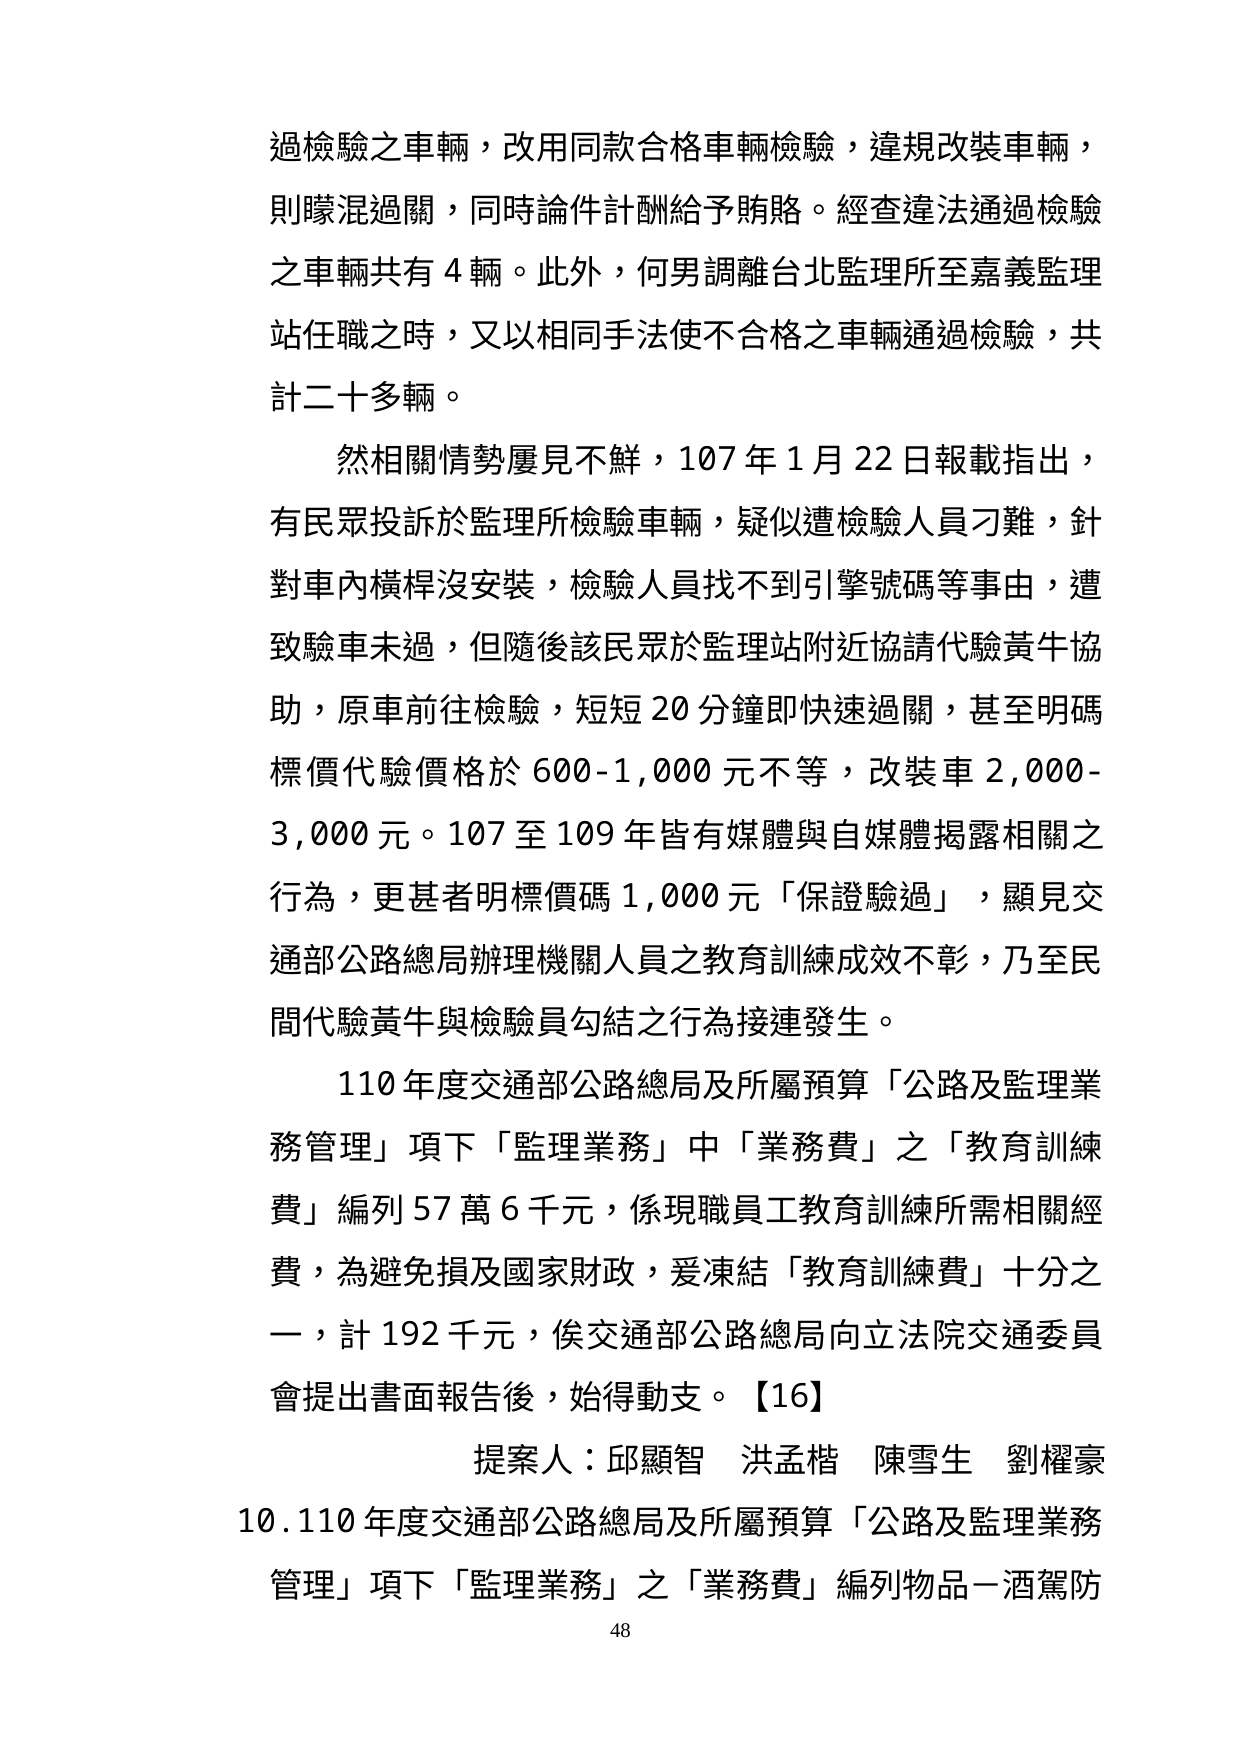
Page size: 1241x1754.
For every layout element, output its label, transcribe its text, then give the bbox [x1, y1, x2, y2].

text 10.110年度交通部公路總局及所屬預算「公路及監理業務管理」項下「監理業務」之「業務費」編列物品－酒駕防制教育訓練專班合格證書1萬2千元，用於發予合格證書給予參與酒駕防制教育訓練專班者，此一作為似與常理相悖，且如相關證書是作為資料勾稽所用，應思考如何透過相關資訊系統進行註記，而非發放所謂合格證書，爰酒駕防制教育訓練專班合格證書預算1萬2千元凍結十分之一，待交通部公路總局就辦理酒駕防制教育訓練專班合格證書之必要性提出說明，並研議改採線上勾稽之可行性，向立法院交通委員會提出書面報告後，始得動支。【60】 [236, 1478, 1104, 1603]
text 過檢驗之車輛，改用同款合格車輛檢驗，違規改裝車輛，則矇混過關，同時論件計酬給予賄賂。經查違法通過檢驗之車輛共有4輛。此外，何男調離台北監理所至嘉義監理站任職之時，又以相同手法使不合格之車輛通過檢驗，共計二十多輛。 [236, 103, 1104, 416]
text 110年度交通部公路總局及所屬預算「公路及監理業務管理」項下「監理業務」中「業務費」之「教育訓練費」編列57萬6千元，係現職員工教育訓練所需相關經費，為避免損及國家財政，爰凍結「教育訓練費」十分之一，計192千元，俟交通部公路總局向立法院交通委員會提出書面報告後，始得動支。【16】 [269, 1041, 1104, 1416]
text 提案人：邱顯智 洪孟楷 陳雪生 劉櫂豪 [473, 1416, 1117, 1478]
text 然相關情勢屢見不鮮，107年1月22日報載指出，有民眾投訴於監理所檢驗車輛，疑似遭檢驗人員刁難，針對車內橫桿沒安裝，檢驗人員找不到引擎號碼等事由，遭致驗車未過，但隨後該民眾於監理站附近協請代驗黃牛協助，原車前往檢驗，短短20分鐘即快速過關，甚至明碼標價代驗價格於600-1,000元不等，改裝車2,000-3,000元。107至109年皆有媒體與自媒體揭露相關之行為，更甚者明標價碼1,000元「保證驗過」，顯見交通部公路總局辦理機關人員之教育訓練成效不彰，乃至民間代驗黃牛與檢驗員勾結之行為接連發生。 [269, 416, 1104, 1041]
